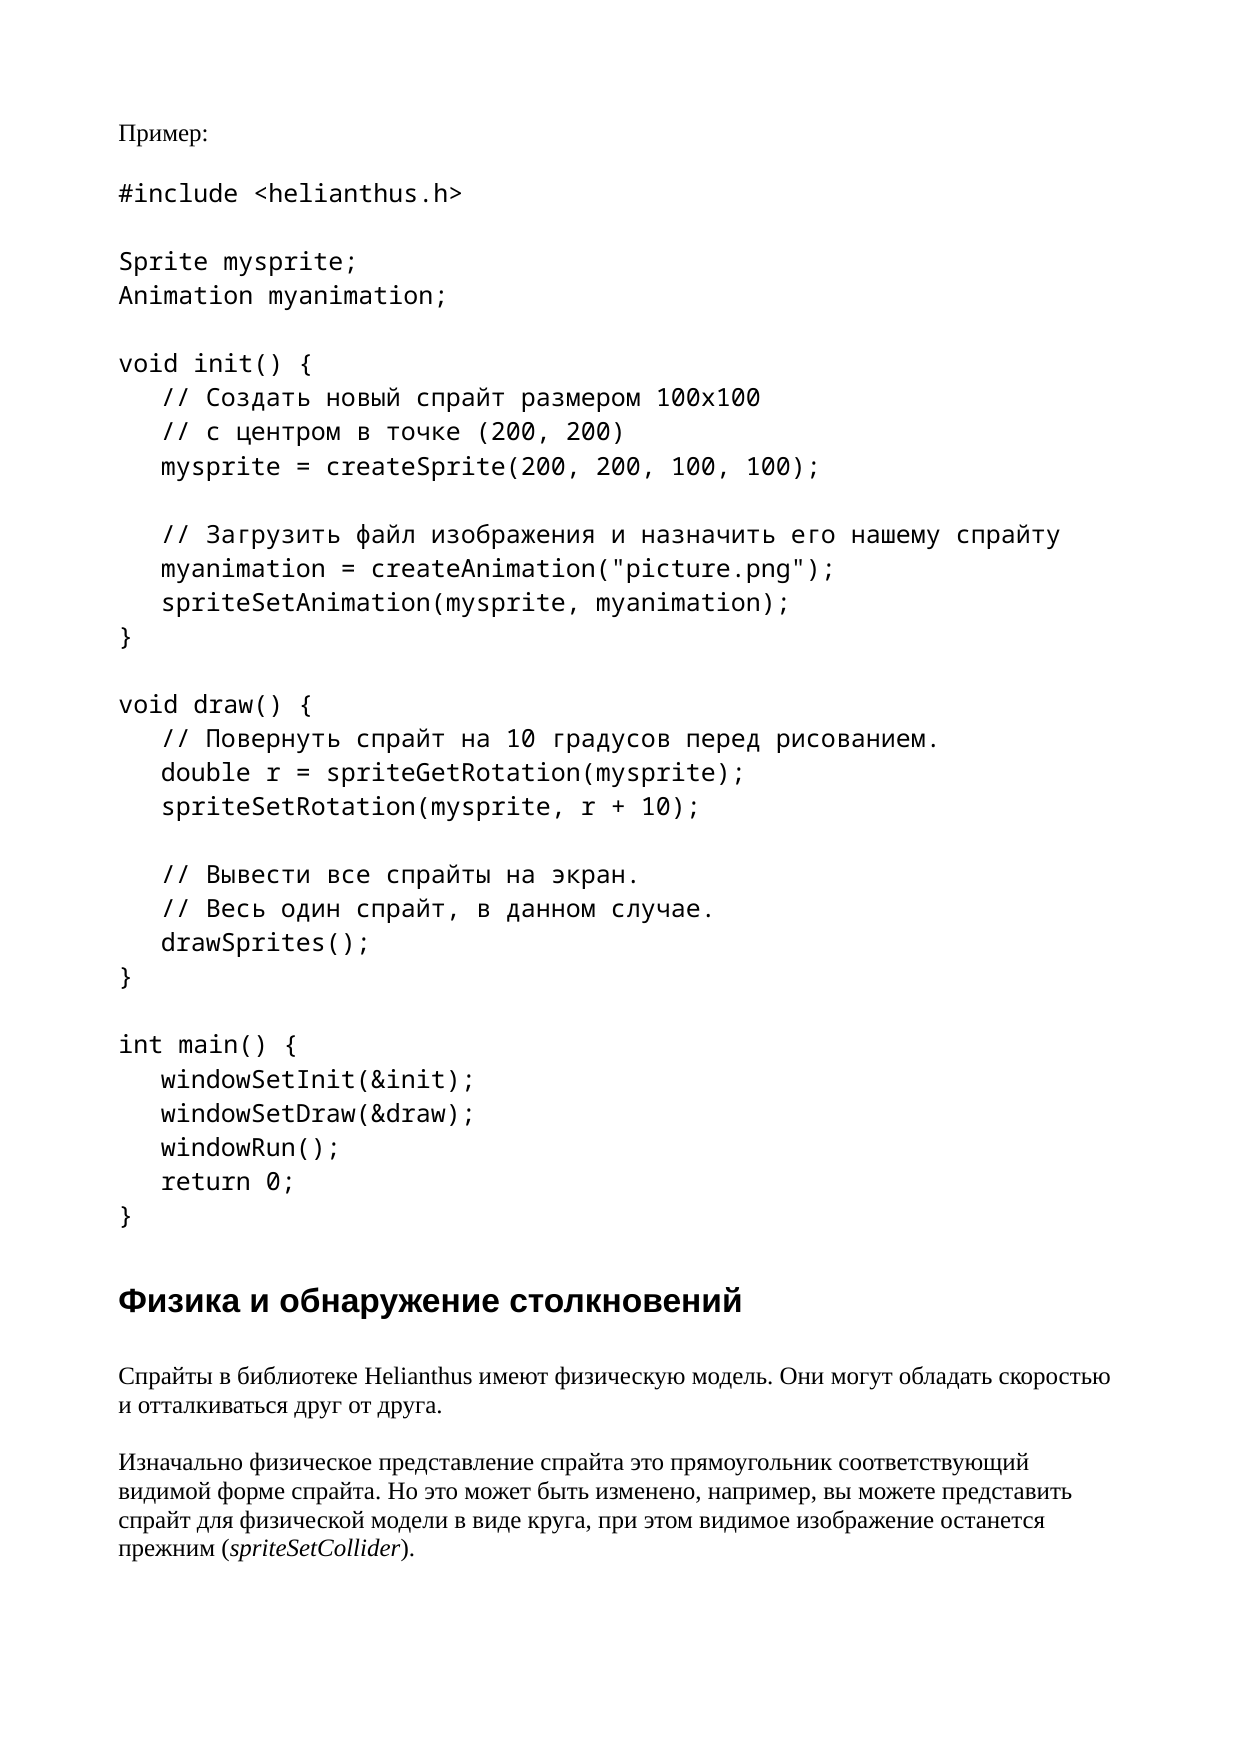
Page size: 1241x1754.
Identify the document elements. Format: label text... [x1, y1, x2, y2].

text Пример: [118, 118, 1122, 147]
text Sprite mysprite; [118, 244, 1122, 278]
text void draw() { [118, 687, 1122, 721]
text mysprite = createSprite(200, 200, 100, 100); [118, 448, 1122, 482]
text return 0; [118, 1163, 1122, 1197]
text #include <helianthus.h> [118, 176, 1122, 210]
subtitle Физика и обнаружение столкновений [118, 1281, 1122, 1320]
text } [118, 959, 1122, 993]
text Изначально физическое представление спрайта это прямоугольник соответствующий видимой форме спрайта. Но это может быть изменено, например, вы можете представить спрайт для физической модели в виде круга, при этом видимое изображение останется прежним (spriteSetCollider). [118, 1447, 1122, 1562]
text drawSprites(); [118, 925, 1122, 959]
text double r = spriteGetRotation(mysprite); [118, 755, 1122, 789]
text // Весь один спрайт, в данном случае. [118, 891, 1122, 925]
text Animation myanimation; [118, 278, 1122, 312]
text } [118, 618, 1122, 652]
text Спрайты в библиотеке Helianthus имеют физическую модель. Они могут обладать скоростью и отталкиваться друг от друга. [118, 1361, 1122, 1418]
text windowRun(); [118, 1129, 1122, 1163]
text spriteSetRotation(mysprite, r + 10); [118, 789, 1122, 823]
text windowSetDraw(&draw); [118, 1095, 1122, 1129]
text windowSetInit(&init); [118, 1061, 1122, 1095]
text // Создать новый спрайт размером 100x100 [118, 380, 1122, 414]
text spriteSetAnimation(mysprite, myanimation); [118, 584, 1122, 618]
text void init() { [118, 346, 1122, 380]
text myanimation = createAnimation("picture.png"); [118, 550, 1122, 584]
text // Загрузить файл изображения и назначить его нашему спрайту [118, 516, 1122, 550]
text // с центром в точке (200, 200) [118, 414, 1122, 448]
text } [118, 1197, 1122, 1232]
text int main() { [118, 1027, 1122, 1061]
text // Повернуть спрайт на 10 градусов перед рисованием. [118, 721, 1122, 755]
text // Вывести все спрайты на экран. [118, 857, 1122, 891]
